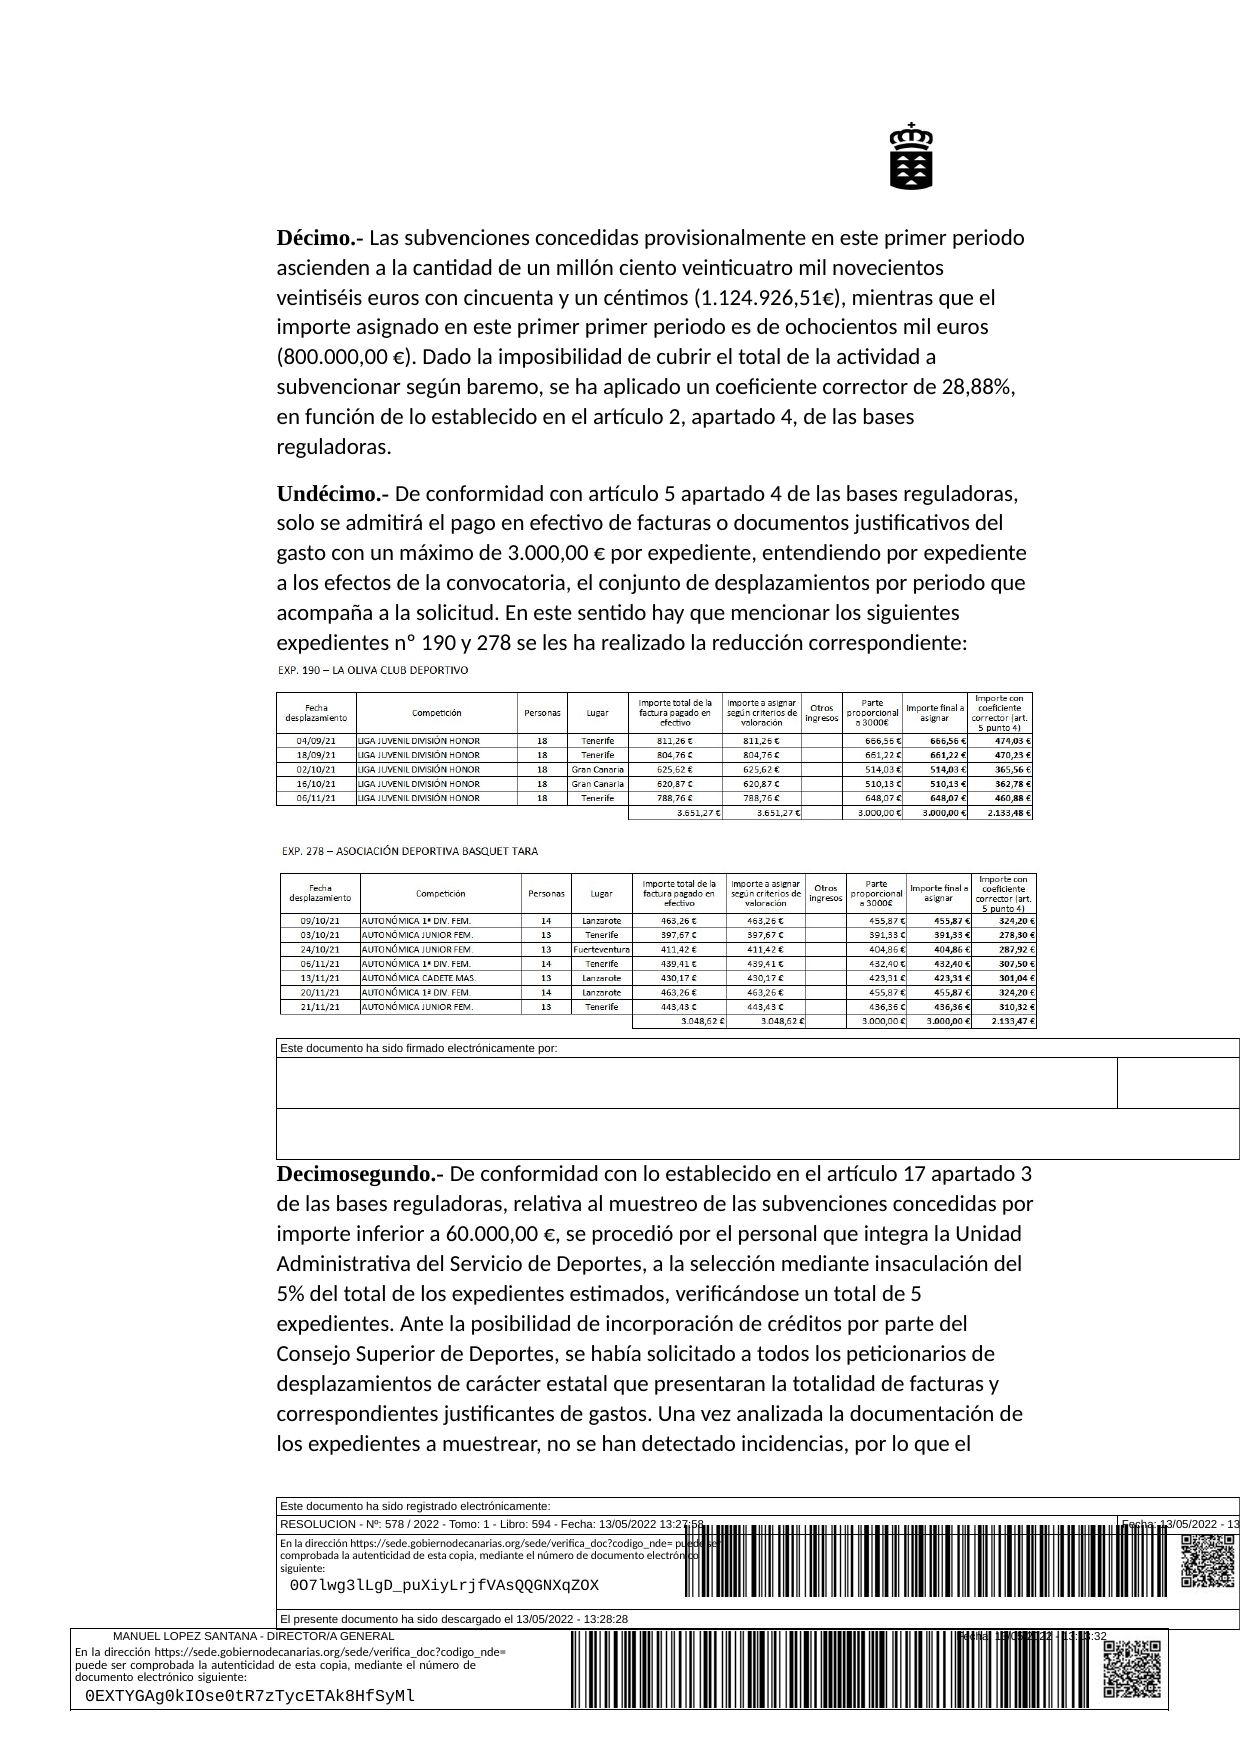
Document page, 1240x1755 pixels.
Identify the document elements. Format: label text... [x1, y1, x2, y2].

table_cell [1118, 1058, 1239, 1108]
table_cell [277, 1058, 1117, 1108]
text Décimo.- Las subvenciones concedidas provisionalmente en este primer periodo ascienden a la cantidad de un millón ciento veinticuatro mil novecientos veintiséis euros con cincuenta y un céntimos (1.124.926,51€), mientras que el importe asignado en este primer primer periodo es de ochocientos mil euros (800.000,00 €). Dado la imposibilidad de cubrir el total de la actividad a subvencionar según baremo, se ha aplicado un coeficiente corrector de 28,88%, en función de lo establecido en el artículo 2, apartado 4, de las bases reguladoras. [276, 223, 1036, 460]
text Undécimo.- De conformidad con artículo 5 apartado 4 de las bases reguladoras, solo se admitirá el pago en efectivo de facturas o documentos justificativos del gasto con un máximo de 3.000,00 € por expediente, entendiendo por expediente a los efectos de la convocatoria, el conjunto de desplazamientos por periodo que acompaña a la solicitud. En este sentido hay que mencionar los siguientes expedientes nº 190 y 278 se les ha realizado la reducción correspondiente: [276, 479, 1036, 656]
table_cell [277, 1109, 1239, 1158]
table_header Este documento ha sido firmado electrónicamente por: [277, 1039, 1239, 1057]
text Decimosegundo.- De conformidad con lo establecido en el artículo 17 apartado 3 de las bases reguladoras, relativa al muestreo de las subvenciones concedidas por importe inferior a 60.000,00 €, se procedió por el personal que integra la Unidad Administrativa del Servicio de Deportes, a la selección mediante insaculación del 5% del total de los expedientes estimados, verificándose un total de 5 expedientes. Ante la posibilidad de incorporación de créditos por parte del Consejo Superior de Deportes, se había solicitado a todos los peticionarios de desplazamientos de carácter estatal que presentaran la totalidad de facturas y correspondientes justificantes de gastos. Una vez analizada la documentación de los expedientes a muestrear, no se han detectado incidencias, por lo que el [276, 1160, 1036, 1457]
